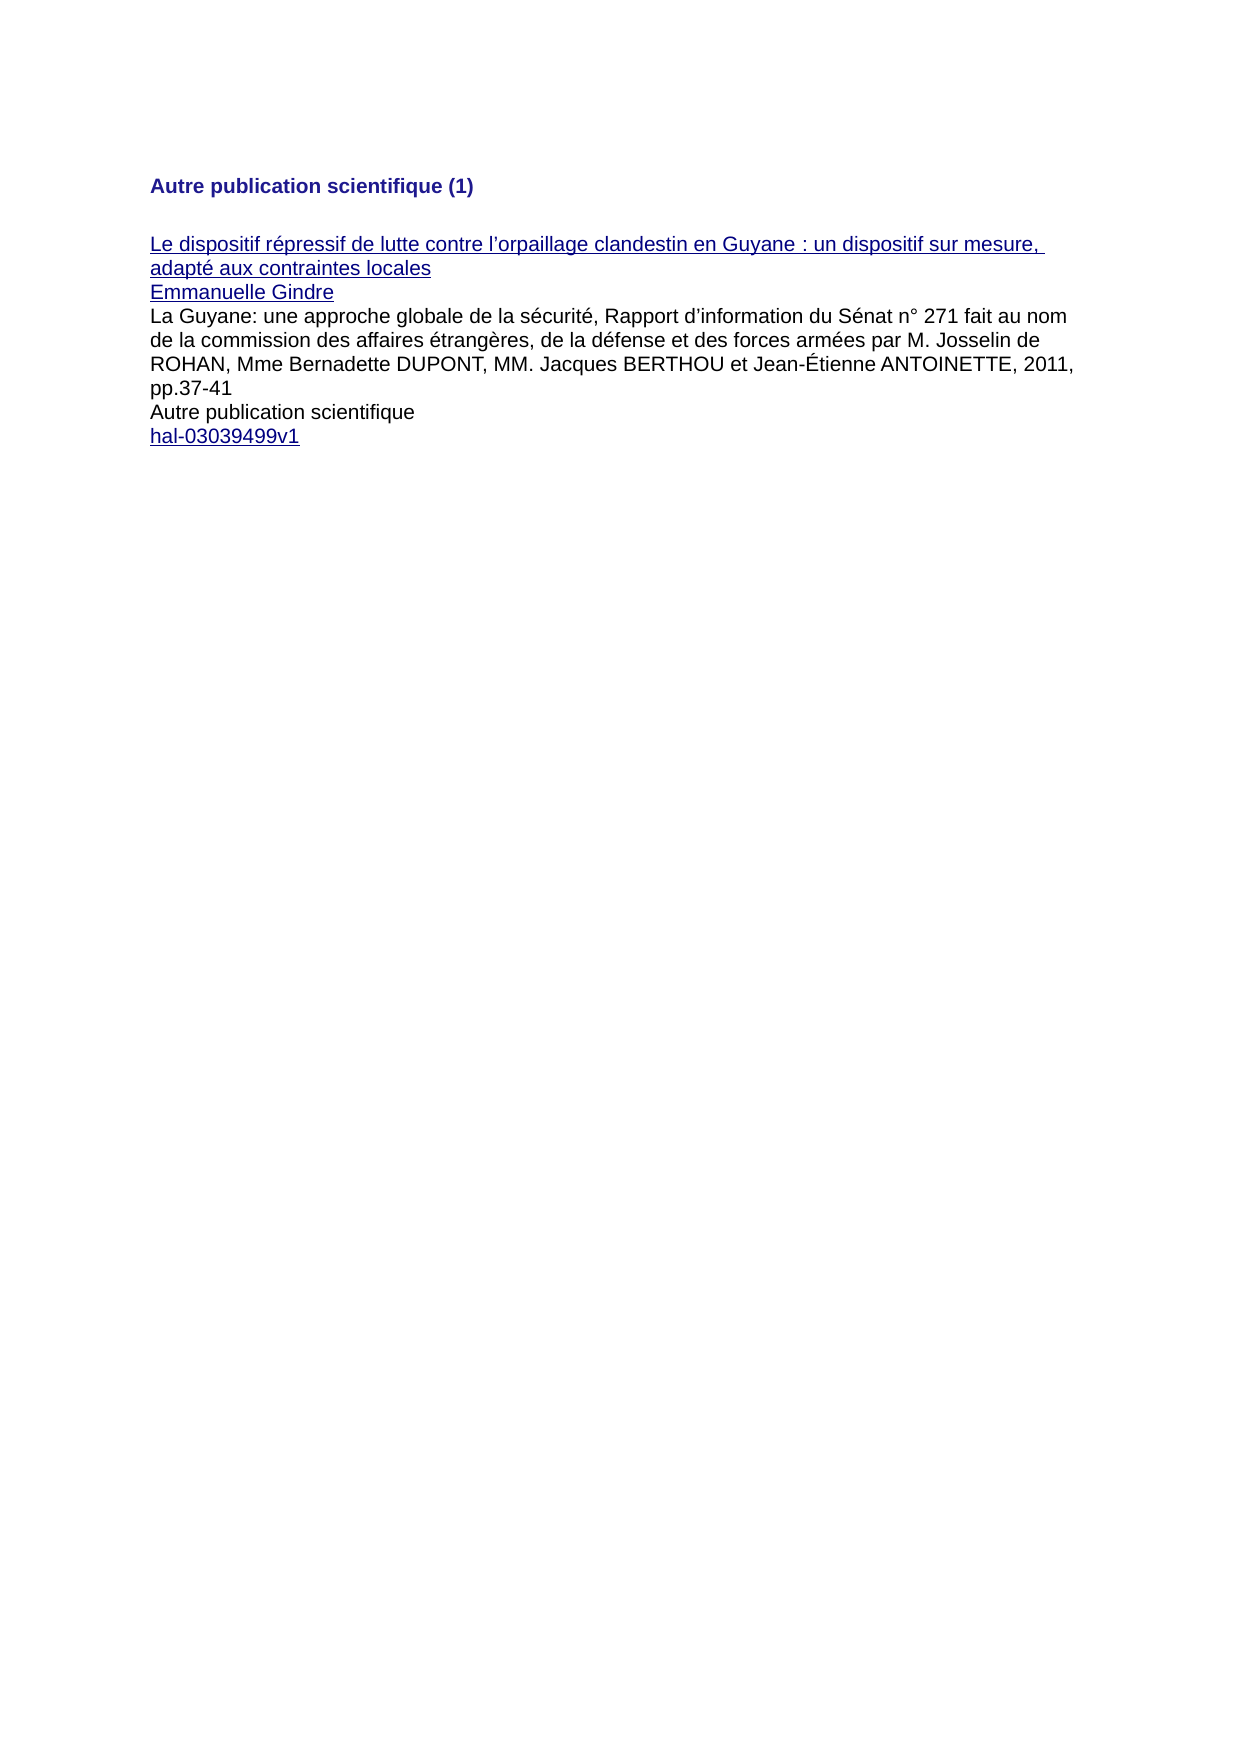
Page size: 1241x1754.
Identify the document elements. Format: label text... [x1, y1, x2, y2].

subtitle Autre publication scientifique (1) [150, 174, 1090, 198]
table_header Le dispositif répressif de lutte contre l’orpaillage clandestin en Guyane : un dispositif sur mesure, adapté aux contraintes locales Emmanuelle Gindre La Guyane: une approche globale de la sécurité, Rapport d’information du Sénat n° 271 fait au nom de la commission des affaires étrangères, de la défense et des forces armées par M. Josselin de ROHAN, Mme Bernadette DUPONT, MM. Jacques BERTHOU et Jean-Étienne ANTOINETTE, 2011, pp.37-41 Autre publication scientifique hal-03039499v1 [150, 232, 1090, 448]
